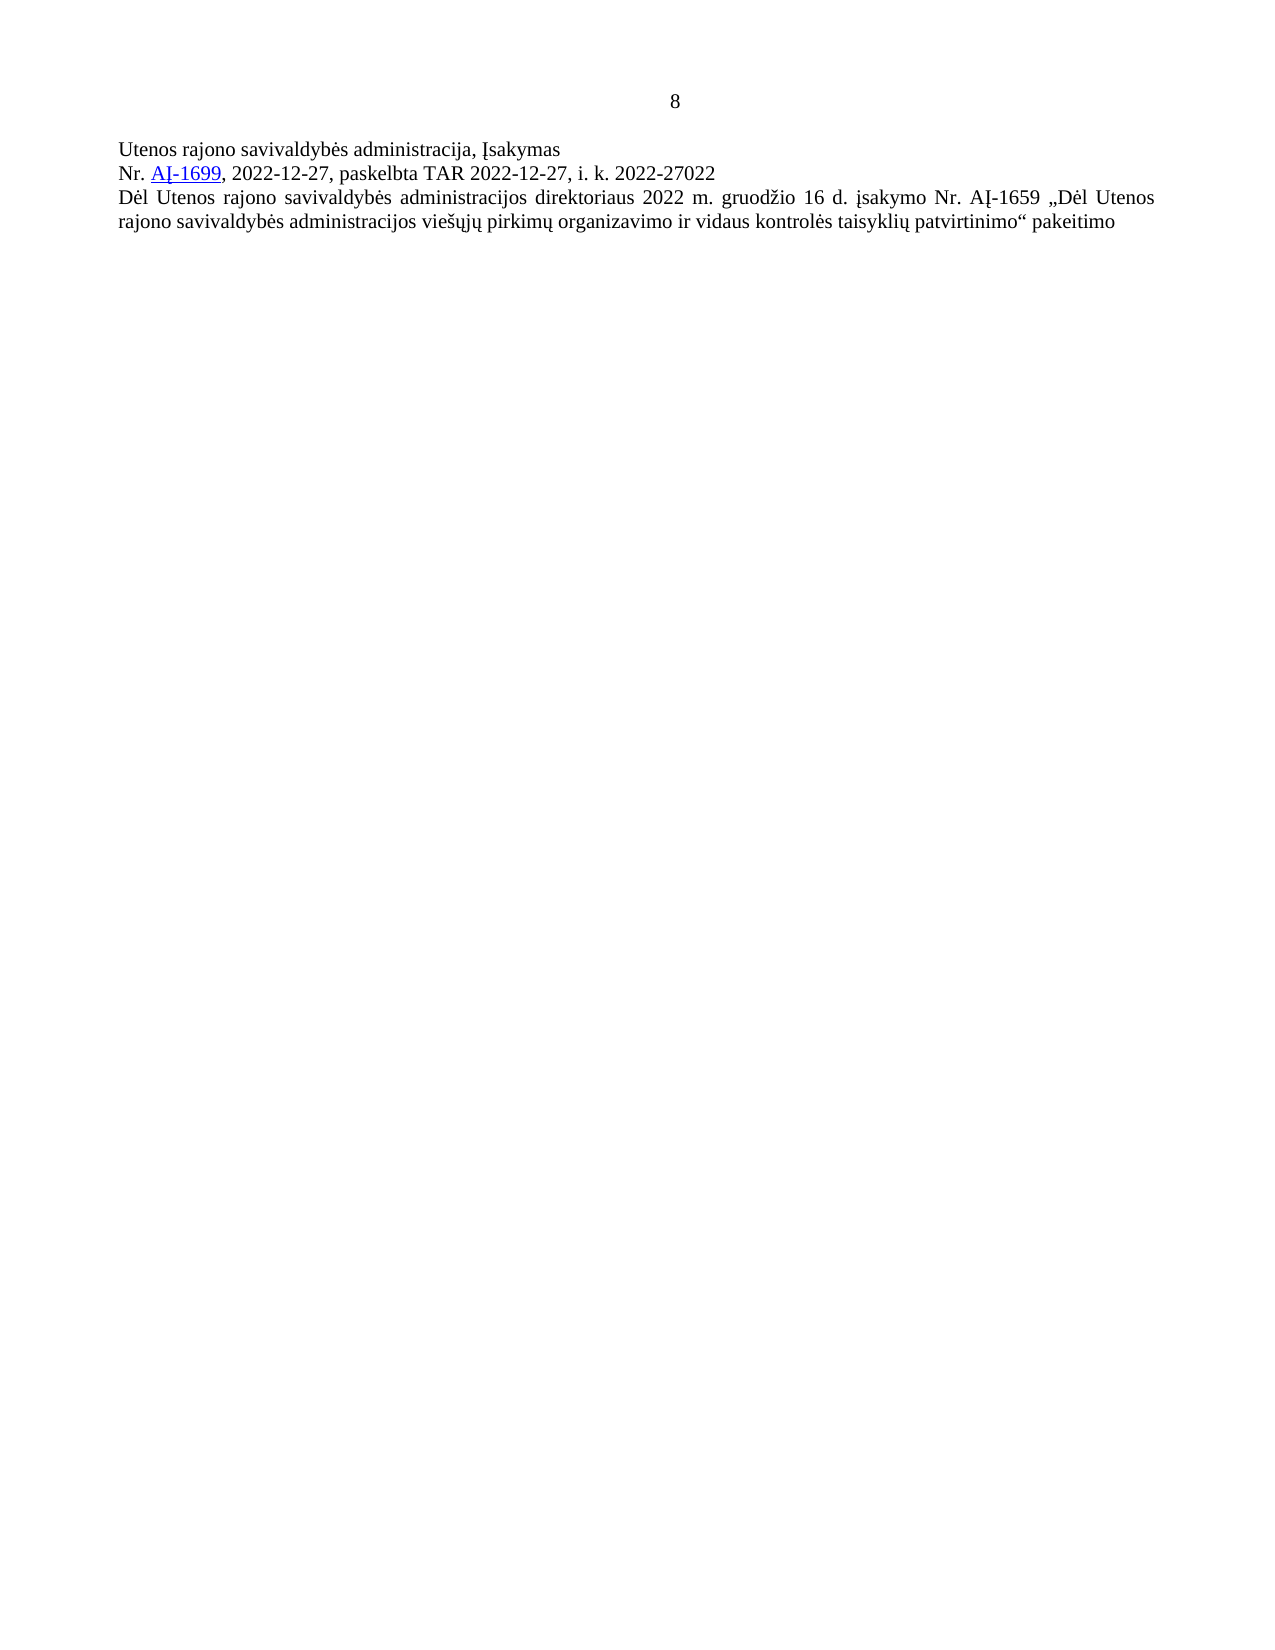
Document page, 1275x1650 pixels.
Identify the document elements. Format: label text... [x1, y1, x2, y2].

text Dėl Utenos rajono savivaldybės administracijos direktoriaus 2022 m. gruodžio 16 d. įsakymo Nr. AĮ-1659 „Dėl Utenos rajono savivaldybės administracijos viešųjų pirkimų organizavimo ir vidaus kontrolės taisyklių patvirtinimo“ pakeitimo [118, 185, 1157, 233]
text Utenos rajono savivaldybės administracija, Įsakymas [118, 137, 1157, 161]
text Nr. AĮ-1699, 2022-12-27, paskelbta TAR 2022-12-27, i. k. 2022-27022 [118, 161, 1157, 185]
